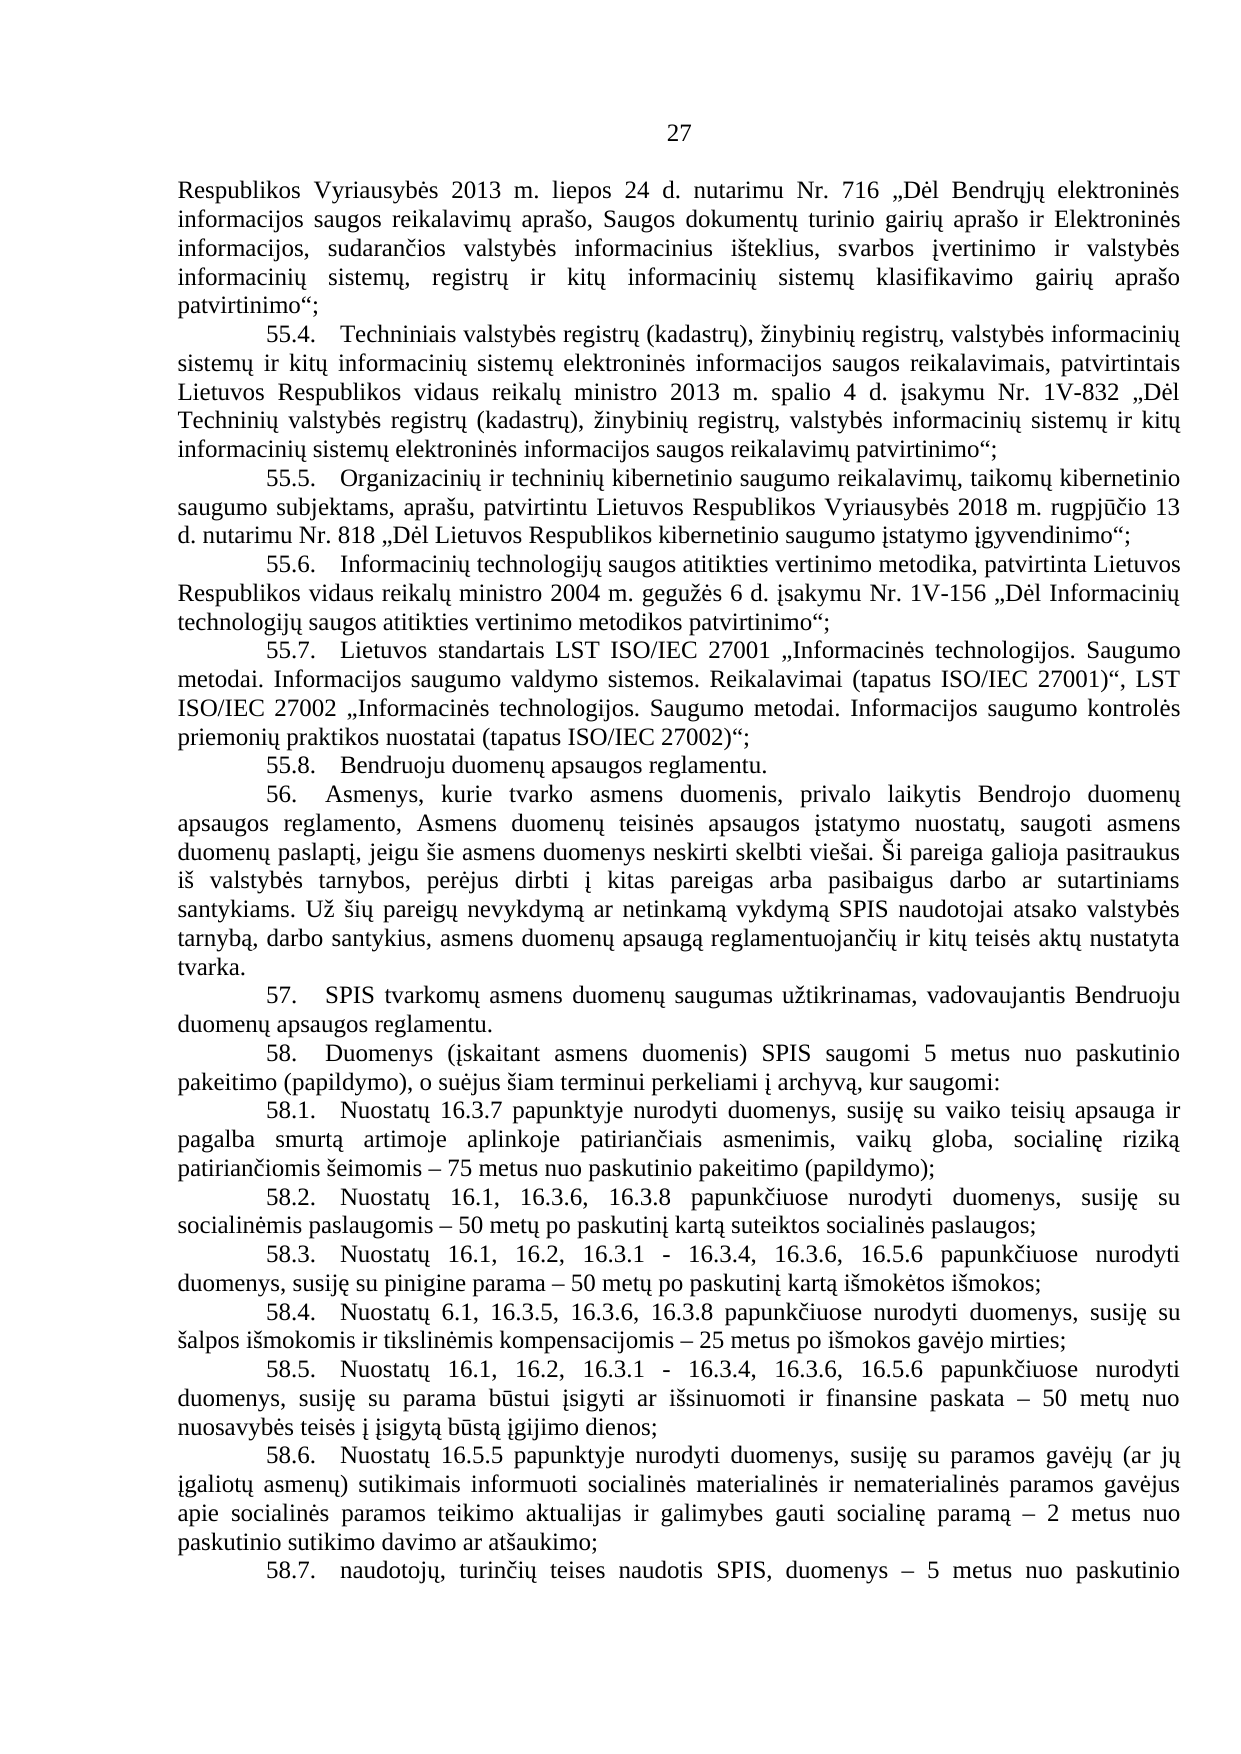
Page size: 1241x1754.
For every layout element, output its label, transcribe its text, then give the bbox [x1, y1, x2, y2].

text 55.7. Lietuvos standartais LST ISO/IEC 27001 „Informacinės technologijos. Saugumo metodai. Informacijos saugumo valdymo sistemos. Reikalavimai (tapatus ISO/IEC 27001)“, LST ISO/IEC 27002 „Informacinės technologijos. Saugumo metodai. Informacijos saugumo kontrolės priemonių praktikos nuostatai (tapatus ISO/IEC 27002)“; [177, 636, 1181, 751]
text 55.6. Informacinių technologijų saugos atitikties vertinimo metodika, patvirtinta Lietuvos Respublikos vidaus reikalų ministro 2004 m. gegužės 6 d. įsakymu Nr. 1V-156 „Dėl Informacinių technologijų saugos atitikties vertinimo metodikos patvirtinimo“; [177, 549, 1181, 636]
text Respublikos Vyriausybės 2013 m. liepos 24 d. nutarimu Nr. 716 „Dėl Bendrųjų elektroninės informacijos saugos reikalavimų aprašo, Saugos dokumentų turinio gairių aprašo ir Elektroninės informacijos, sudarančios valstybės informacinius išteklius, svarbos įvertinimo ir valstybės informacinių sistemų, registrų ir kitų informacinių sistemų klasifikavimo gairių aprašo patvirtinimo“; [177, 176, 1181, 319]
text 58.6. Nuostatų 16.5.5 papunktyje nurodyti duomenys, susiję su paramos gavėjų (ar jų įgaliotų asmenų) sutikimais informuoti socialinės materialinės ir nematerialinės paramos gavėjus apie socialinės paramos teikimo aktualijas ir galimybes gauti socialinę paramą ‒ 2 metus nuo paskutinio sutikimo davimo ar atšaukimo; [177, 1441, 1181, 1556]
text 58.1. Nuostatų 16.3.7 papunktyje nurodyti duomenys, susiję su vaiko teisių apsauga ir pagalba smurtą artimoje aplinkoje patiriančiais asmenimis, vaikų globa, socialinę riziką patiriančiomis šeimomis – 75 metus nuo paskutinio pakeitimo (papildymo); [177, 1096, 1181, 1182]
text 55.5. Organizacinių ir techninių kibernetinio saugumo reikalavimų, taikomų kibernetinio saugumo subjektams, aprašu, patvirtintu Lietuvos Respublikos Vyriausybės 2018 m. rugpjūčio 13 d. nutarimu Nr. 818 „Dėl Lietuvos Respublikos kibernetinio saugumo įstatymo įgyvendinimo“; [177, 463, 1181, 549]
text 57. SPIS tvarkomų asmens duomenų saugumas užtikrinamas, vadovaujantis Bendruoju duomenų apsaugos reglamentu. [177, 981, 1181, 1038]
text 55.8. Bendruoju duomenų apsaugos reglamentu. [177, 751, 1181, 779]
text 58.3. Nuostatų 16.1, 16.2, 16.3.1 - 16.3.4, 16.3.6, 16.5.6 papunkčiuose nurodyti duomenys, susiję su pinigine parama – 50 metų po paskutinį kartą išmokėtos išmokos; [177, 1239, 1181, 1297]
text 55.4. Techniniais valstybės registrų (kadastrų), žinybinių registrų, valstybės informacinių sistemų ir kitų informacinių sistemų elektroninės informacijos saugos reikalavimais, patvirtintais Lietuvos Respublikos vidaus reikalų ministro 2013 m. spalio 4 d. įsakymu Nr. 1V-832 „Dėl Techninių valstybės registrų (kadastrų), žinybinių registrų, valstybės informacinių sistemų ir kitų informacinių sistemų elektroninės informacijos saugos reikalavimų patvirtinimo“; [177, 319, 1181, 463]
text 58.7. naudotojų, turinčių teises naudotis SPIS, duomenys ‒ 5 metus nuo paskutinio [177, 1556, 1181, 1584]
text 58.2. Nuostatų 16.1, 16.3.6, 16.3.8 papunkčiuose nurodyti duomenys, susiję su socialinėmis paslaugomis – 50 metų po paskutinį kartą suteiktos socialinės paslaugos; [177, 1182, 1181, 1239]
text 58.4. Nuostatų 6.1, 16.3.5, 16.3.6, 16.3.8 papunkčiuose nurodyti duomenys, susiję su šalpos išmokomis ir tikslinėmis kompensacijomis – 25 metus po išmokos gavėjo mirties; [177, 1297, 1181, 1354]
text 58. Duomenys (įskaitant asmens duomenis) SPIS saugomi 5 metus nuo paskutinio pakeitimo (papildymo), o suėjus šiam terminui perkeliami į archyvą, kur saugomi: [177, 1038, 1181, 1096]
text 58.5. Nuostatų 16.1, 16.2, 16.3.1 - 16.3.4, 16.3.6, 16.5.6 papunkčiuose nurodyti duomenys, susiję su parama būstui įsigyti ar išsinuomoti ir finansine paskata – 50 metų nuo nuosavybės teisės į įsigytą būstą įgijimo dienos; [177, 1354, 1181, 1441]
text 56. Asmenys, kurie tvarko asmens duomenis, privalo laikytis Bendrojo duomenų apsaugos reglamento, Asmens duomenų teisinės apsaugos įstatymo nuostatų, saugoti asmens duomenų paslaptį, jeigu šie asmens duomenys neskirti skelbti viešai. Ši pareiga galioja pasitraukus iš valstybės tarnybos, perėjus dirbti į kitas pareigas arba pasibaigus darbo ar sutartiniams santykiams. Už šių pareigų nevykdymą ar netinkamą vykdymą SPIS naudotojai atsako valstybės tarnybą, darbo santykius, asmens duomenų apsaugą reglamentuojančių ir kitų teisės aktų nustatyta tvarka. [177, 779, 1181, 981]
